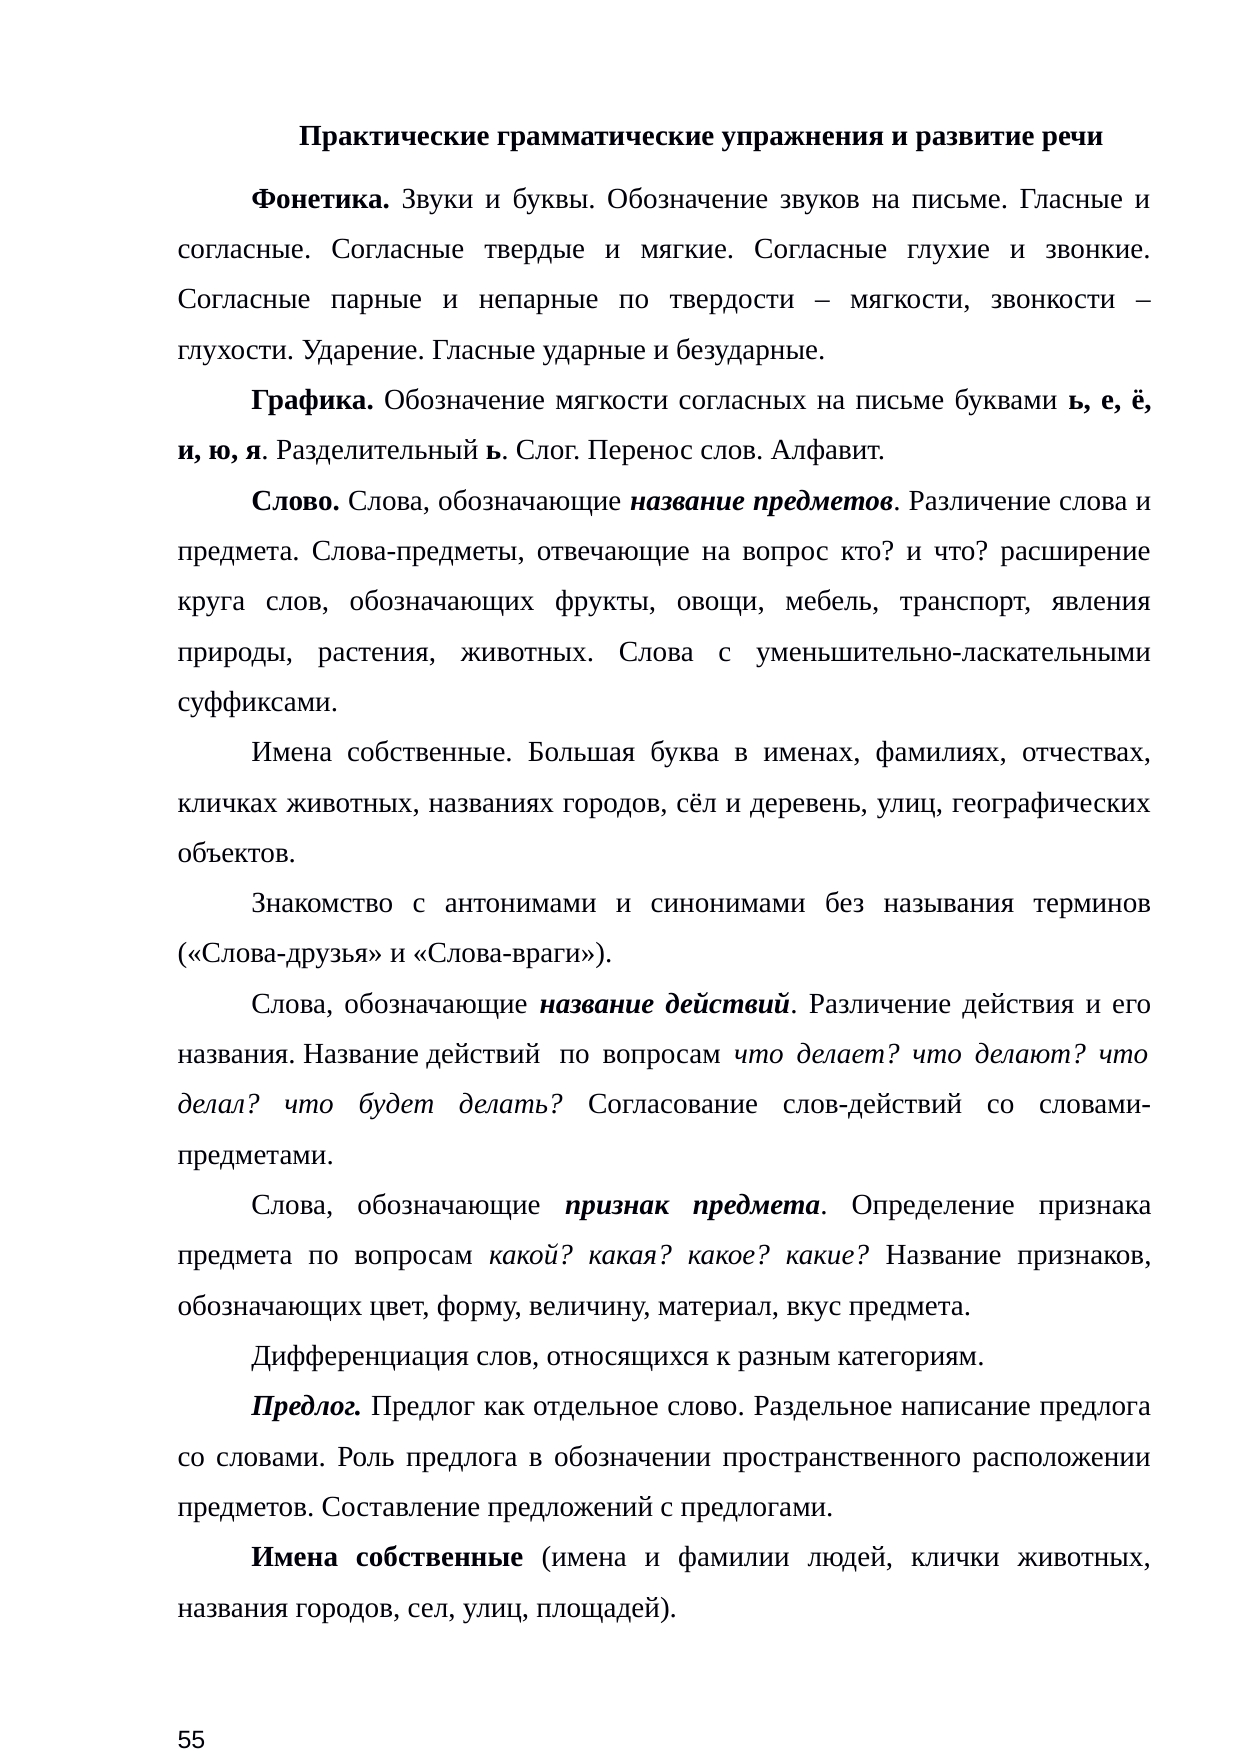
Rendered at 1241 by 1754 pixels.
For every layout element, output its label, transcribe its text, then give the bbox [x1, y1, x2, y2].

text Практические грамматические упражнения и развитие речи [177, 118, 1152, 152]
text Слово. Слова, обозначающие название предметов. Различение слова и предмета. Слова-предметы, отвечающие на вопрос кто? и что? расширение круга слов, обозначающих фрукты, овощи, мебель, транспорт, явления природы, растения, животных. Слова с уменьшительно-ласкательными суффиксами. [177, 483, 1152, 718]
text Предлог. Предлог как отдельное слово. Раздельное написание предлога со словами. Роль предлога в обозначении пространственного расположении предметов. Составление предложений с предлогами. [177, 1388, 1152, 1523]
text Графика. Обозначение мягкости согласных на письме буквами ь, е, ё, и, ю, я. Разделительный ь. Слог. Перенос слов. Алфавит. [177, 382, 1152, 466]
text Слова, обозначающие признак предмета. Определение признака предмета по вопросам какой? какая? какое? какие? Название признаков, обозначающих цвет, форму, величину, материал, вкус предмета. [177, 1187, 1152, 1321]
text Фонетика. Звуки и буквы. Обозначение звуков на письме. Гласные и согласные. Согласные твердые и мягкие. Согласные глухие и звонкие. Согласные парные и непарные по твердости – мягкости, звонкости – глухости. Ударение. Гласные ударные и безударные. [177, 181, 1152, 365]
text Знакомство с антонимами и синонимами без называния терминов («Слова-друзья» и «Слова-враги»). [177, 885, 1152, 969]
text Слова, обозначающие название действий. Различение действия и его названия. Название действий по вопросам что делает? что делают? что делал? что будет делать? Согласование слов-действий со словами-предметами. [177, 986, 1152, 1170]
text Имена собственные (имена и фамилии людей, клички животных, названия городов, сел, улиц, площадей). [177, 1539, 1152, 1623]
text Имена собственные. Большая буква в именах, фамилиях, отчествах, кличках животных, названиях городов, сёл и деревень, улиц, географических объектов. [177, 734, 1152, 868]
text Дифференциация слов, относящихся к разным категориям. [177, 1338, 1152, 1372]
